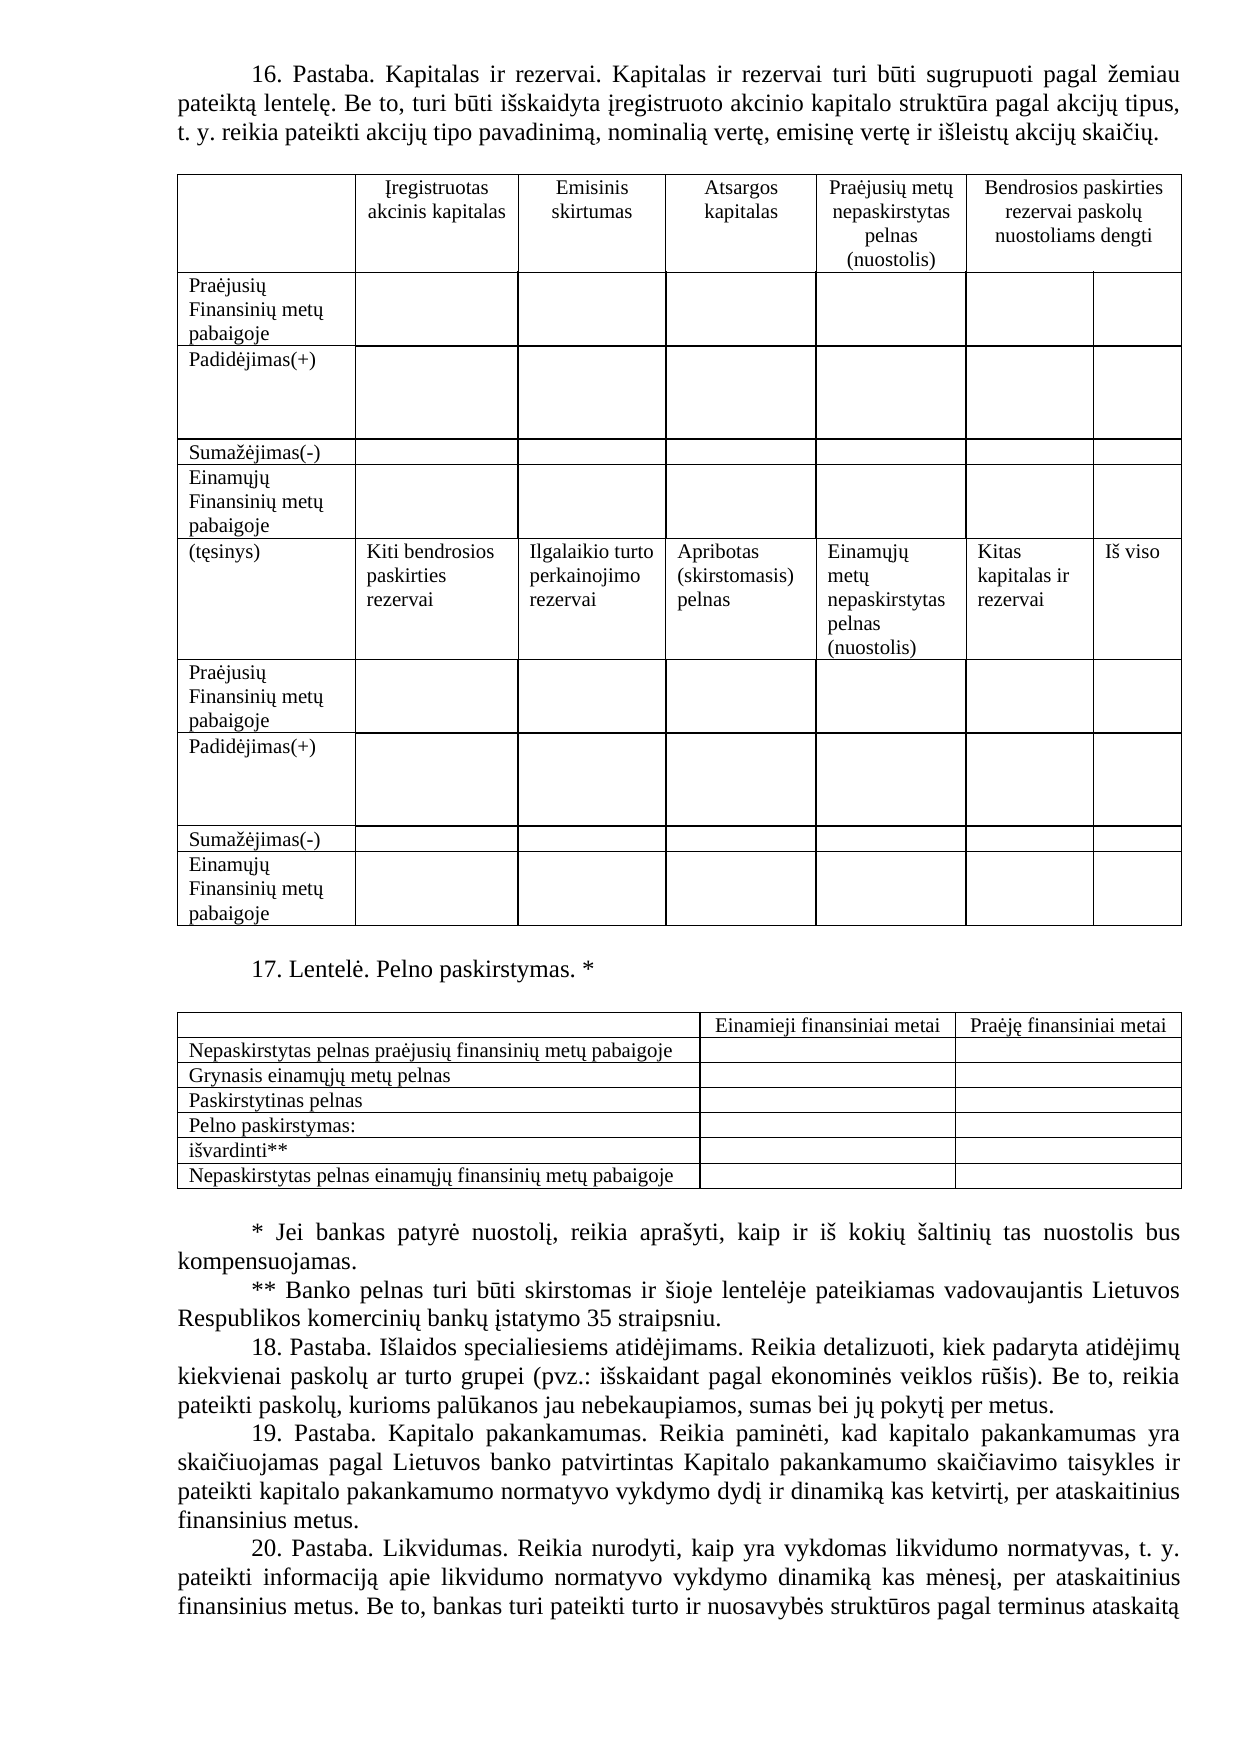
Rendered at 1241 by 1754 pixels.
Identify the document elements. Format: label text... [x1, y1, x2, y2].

table_cell [817, 465, 965, 537]
table_cell [519, 734, 665, 825]
table_cell [817, 660, 965, 732]
table_cell [1094, 827, 1181, 851]
table_cell [701, 1164, 955, 1187]
table_cell [956, 1113, 1181, 1137]
table_cell Ilgalaikio turto perkainojimo rezervai [519, 539, 665, 659]
table_cell [967, 347, 1093, 438]
table_cell [1094, 852, 1181, 924]
table_cell Pelno paskirstymas: [178, 1113, 699, 1137]
table_cell Grynasis einamųjų metų pelnas [178, 1063, 699, 1087]
table_cell Praėjusių Finansinių metų pabaigoje [178, 273, 355, 345]
table_cell [817, 734, 965, 825]
table_cell [1094, 273, 1181, 345]
table_cell [667, 827, 815, 851]
table_header Įregistruotas akcinis kapitalas [356, 175, 518, 271]
table_cell [667, 852, 815, 924]
table_cell [667, 660, 815, 732]
table_cell Kitas kapitalas ir rezervai [967, 539, 1093, 659]
text ** Banko pelnas turi būti skirstomas ir šioje lentelėje pateikiamas vadovaujantis Lietuvos Respublikos komercinių bankų įstatymo 35 straipsniu. [177, 1275, 1181, 1332]
table_cell Praėjusių Finansinių metų pabaigoje [178, 660, 355, 732]
table_cell [1094, 660, 1181, 732]
table_cell [356, 273, 517, 345]
table_cell [817, 827, 965, 851]
table_cell [956, 1063, 1181, 1087]
table_cell [356, 852, 517, 924]
table_cell Nepaskirstytas pelnas einamųjų finansinių metų pabaigoje [178, 1164, 699, 1187]
table_cell [356, 827, 517, 851]
table_cell [667, 347, 815, 438]
table_cell [701, 1063, 955, 1087]
table_cell [519, 440, 665, 464]
table_cell Apribotas (skirstomasis) pelnas [666, 539, 816, 659]
table_header Emisinis skirtumas [519, 175, 665, 271]
table_cell [967, 440, 1093, 464]
table_cell [967, 273, 1093, 345]
table_cell Paskirstytinas pelnas [178, 1088, 699, 1112]
table_cell [1094, 734, 1181, 825]
table_cell [1094, 465, 1181, 537]
table_cell [701, 1138, 955, 1162]
table_cell [519, 273, 665, 345]
table_cell [356, 440, 517, 464]
text * Jei bankas patyrė nuostolį, reikia aprašyti, kaip ir iš kokių šaltinių tas nuostolis bus kompensuojamas. [177, 1217, 1181, 1275]
text 20. Pastaba. Likvidumas. Reikia nurodyti, kaip yra vykdomas likvidumo normatyvas, t. y. pateikti informaciją apie likvidumo normatyvo vykdymo dinamiką kas mėnesį, per ataskaitinius finansinius metus. Be to, bankas turi pateikti turto ir nuosavybės struktūros pagal terminus ataskaitą [177, 1533, 1181, 1620]
table_header [178, 1013, 699, 1037]
table_cell [356, 347, 517, 438]
table_cell [817, 347, 965, 438]
table_cell [956, 1038, 1181, 1062]
table_header Praėję finansiniai metai [956, 1013, 1181, 1037]
table_cell [519, 465, 665, 537]
table_cell [817, 852, 965, 924]
text 16. Pastaba. Kapitalas ir rezervai. Kapitalas ir rezervai turi būti sugrupuoti pagal žemiau pateiktą lentelę. Be to, turi būti išskaidyta įregistruoto akcinio kapitalo struktūra pagal akcijų tipus, t. y. reikia pateikti akcijų tipo pavadinimą, nominalią vertę, emisinę vertę ir išleistų akcijų skaičių. [177, 59, 1181, 145]
table_cell [967, 827, 1093, 851]
table_cell [667, 465, 815, 537]
table_cell [967, 465, 1093, 537]
table_cell [519, 827, 665, 851]
table_cell [701, 1088, 955, 1112]
table_header Atsargos kapitalas [666, 175, 816, 271]
table_cell [701, 1113, 955, 1137]
table_cell [667, 440, 815, 464]
table_header Praėjusių metų nepaskirstytas pelnas (nuostolis) [817, 175, 966, 271]
table_cell [967, 734, 1093, 825]
text 17. Lentelė. Pelno paskirstymas. * [177, 954, 1181, 983]
table_cell [1094, 440, 1181, 464]
table_cell [956, 1164, 1181, 1187]
table_cell [701, 1038, 955, 1062]
table_cell [1094, 347, 1181, 438]
table_cell Sumažėjimas(-) [178, 440, 355, 464]
table_cell [356, 660, 517, 732]
table_cell [956, 1138, 1181, 1162]
text 19. Pastaba. Kapitalo pakankamumas. Reikia paminėti, kad kapitalo pakankamumas yra skaičiuojamas pagal Lietuvos banko patvirtintas Kapitalo pakankamumo skaičiavimo taisykles ir pateikti kapitalo pakankamumo normatyvo vykdymo dydį ir dinamiką kas ketvirtį, per ataskaitinius finansinius metus. [177, 1418, 1181, 1533]
table_cell Sumažėjimas(-) [178, 826, 355, 851]
table_cell išvardinti** [178, 1138, 699, 1162]
table_header Einamieji finansiniai metai [701, 1013, 955, 1037]
table_cell Nepaskirstytas pelnas praėjusių finansinių metų pabaigoje [178, 1038, 699, 1062]
text 18. Pastaba. Išlaidos specialiesiems atidėjimams. Reikia detalizuoti, kiek padaryta atidėjimų kiekvienai paskolų ar turto grupei (pvz.: išskaidant pagal ekonominės veiklos rūšis). Be to, reikia pateikti paskolų, kurioms palūkanos jau nebekaupiamos, sumas bei jų pokytį per metus. [177, 1332, 1181, 1418]
table_cell Padidėjimas(+) [178, 346, 355, 438]
table_header [178, 175, 355, 271]
table_cell Kiti bendrosios paskirties rezervai [356, 539, 518, 659]
table_cell Einamųjų Finansinių metų pabaigoje [178, 852, 355, 924]
table_cell Padidėjimas(+) [178, 733, 355, 825]
table_cell [817, 440, 965, 464]
table_cell Einamųjų Finansinių metų pabaigoje [178, 465, 355, 537]
table_cell [356, 734, 517, 825]
table_cell [817, 273, 965, 345]
table_cell [956, 1088, 1181, 1112]
table_cell [967, 660, 1093, 732]
table_header Bendrosios paskirties rezervai paskolų nuostoliams dengti [967, 175, 1181, 271]
table_cell [667, 273, 815, 345]
table_cell [519, 347, 665, 438]
table_cell [519, 852, 665, 924]
table_cell (tęsinys) [178, 539, 355, 659]
table_cell [519, 660, 665, 732]
table_cell [667, 734, 815, 825]
table_cell Iš viso [1094, 539, 1181, 659]
table_cell [967, 852, 1093, 924]
table_cell [356, 465, 517, 537]
table_cell Einamųjų metų nepaskirstytas pelnas (nuostolis) [817, 539, 966, 659]
